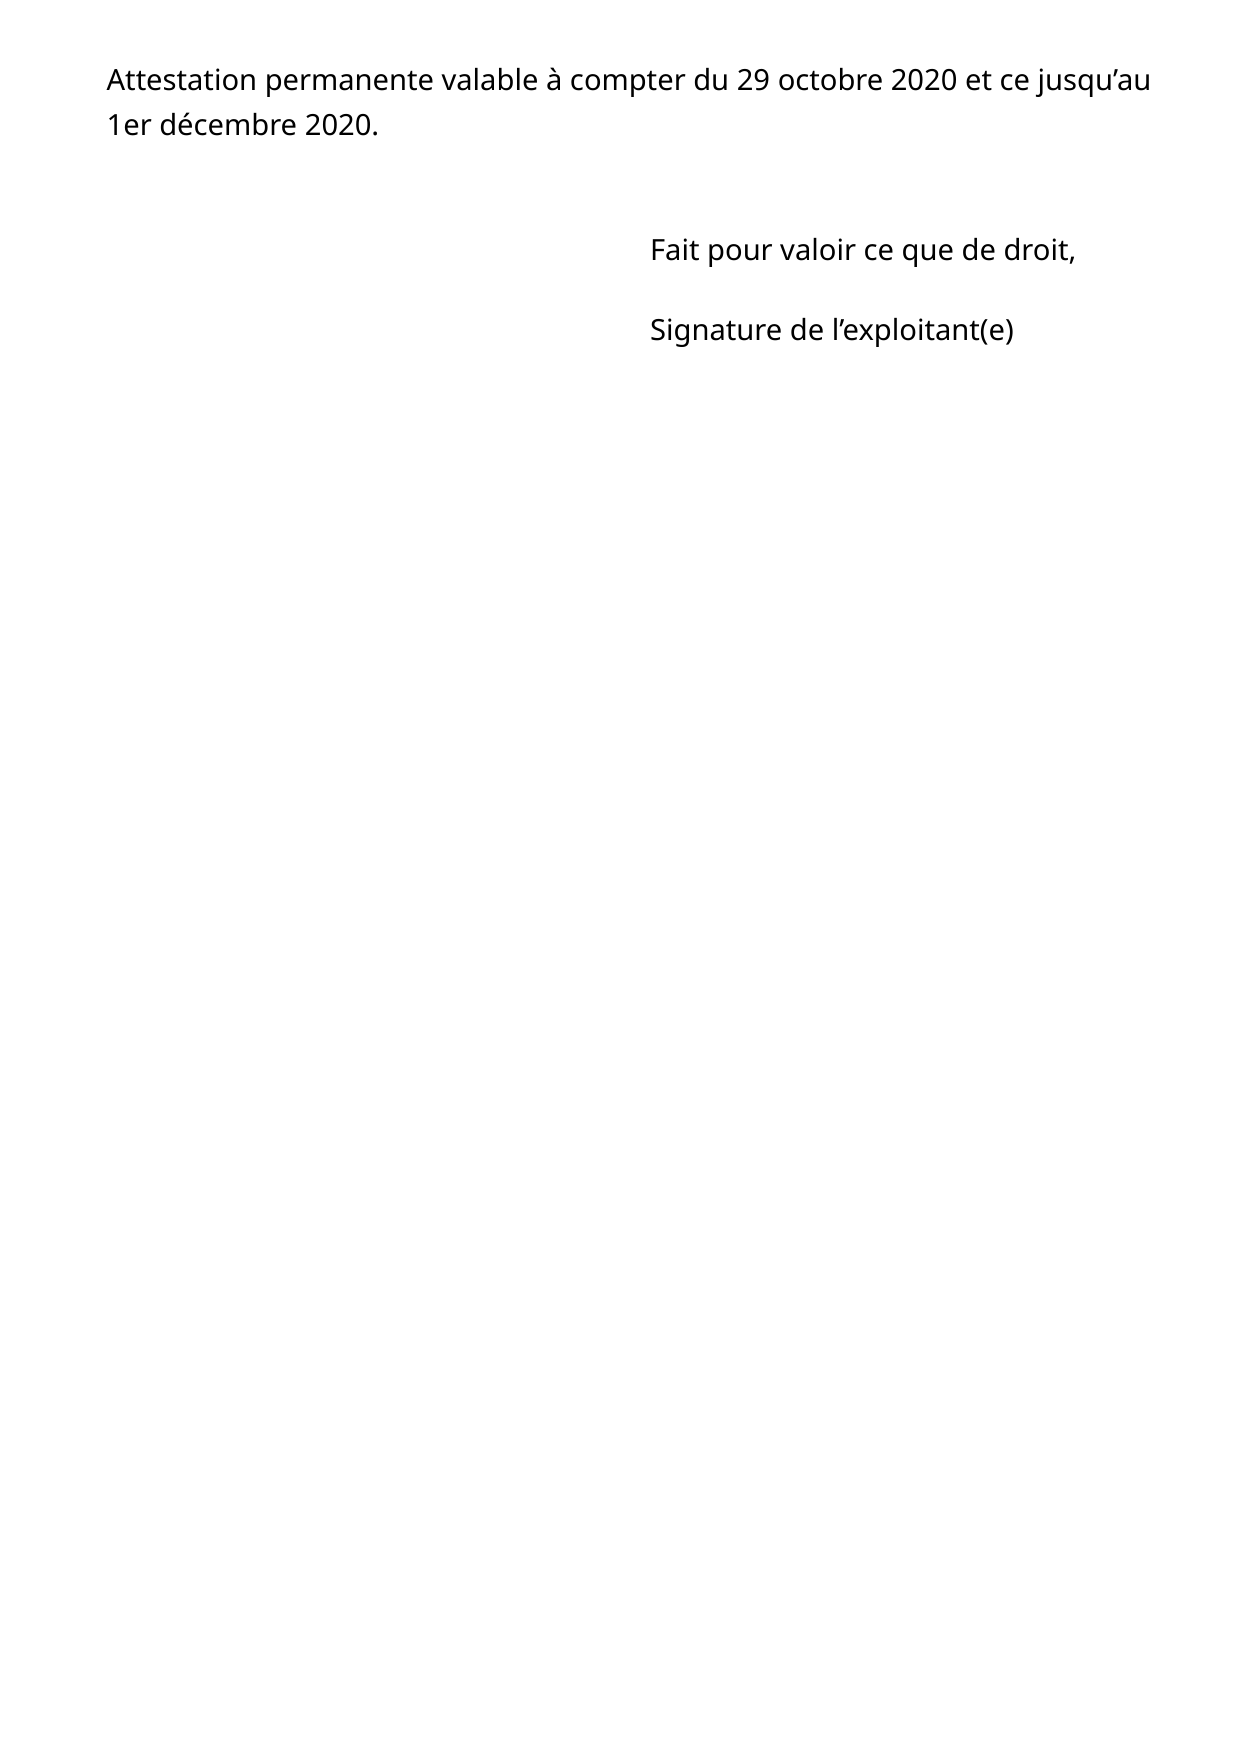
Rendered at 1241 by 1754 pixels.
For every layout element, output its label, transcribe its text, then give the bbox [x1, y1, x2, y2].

text Attestation permanente valable à compter du 29 octobre 2020 et ce jusqu’au 1er décembre 2020. [106, 59, 1181, 144]
text Fait pour valoir ce que de droit, [59, 230, 1181, 269]
text Signature de l’exploitant(e) [59, 309, 1181, 349]
